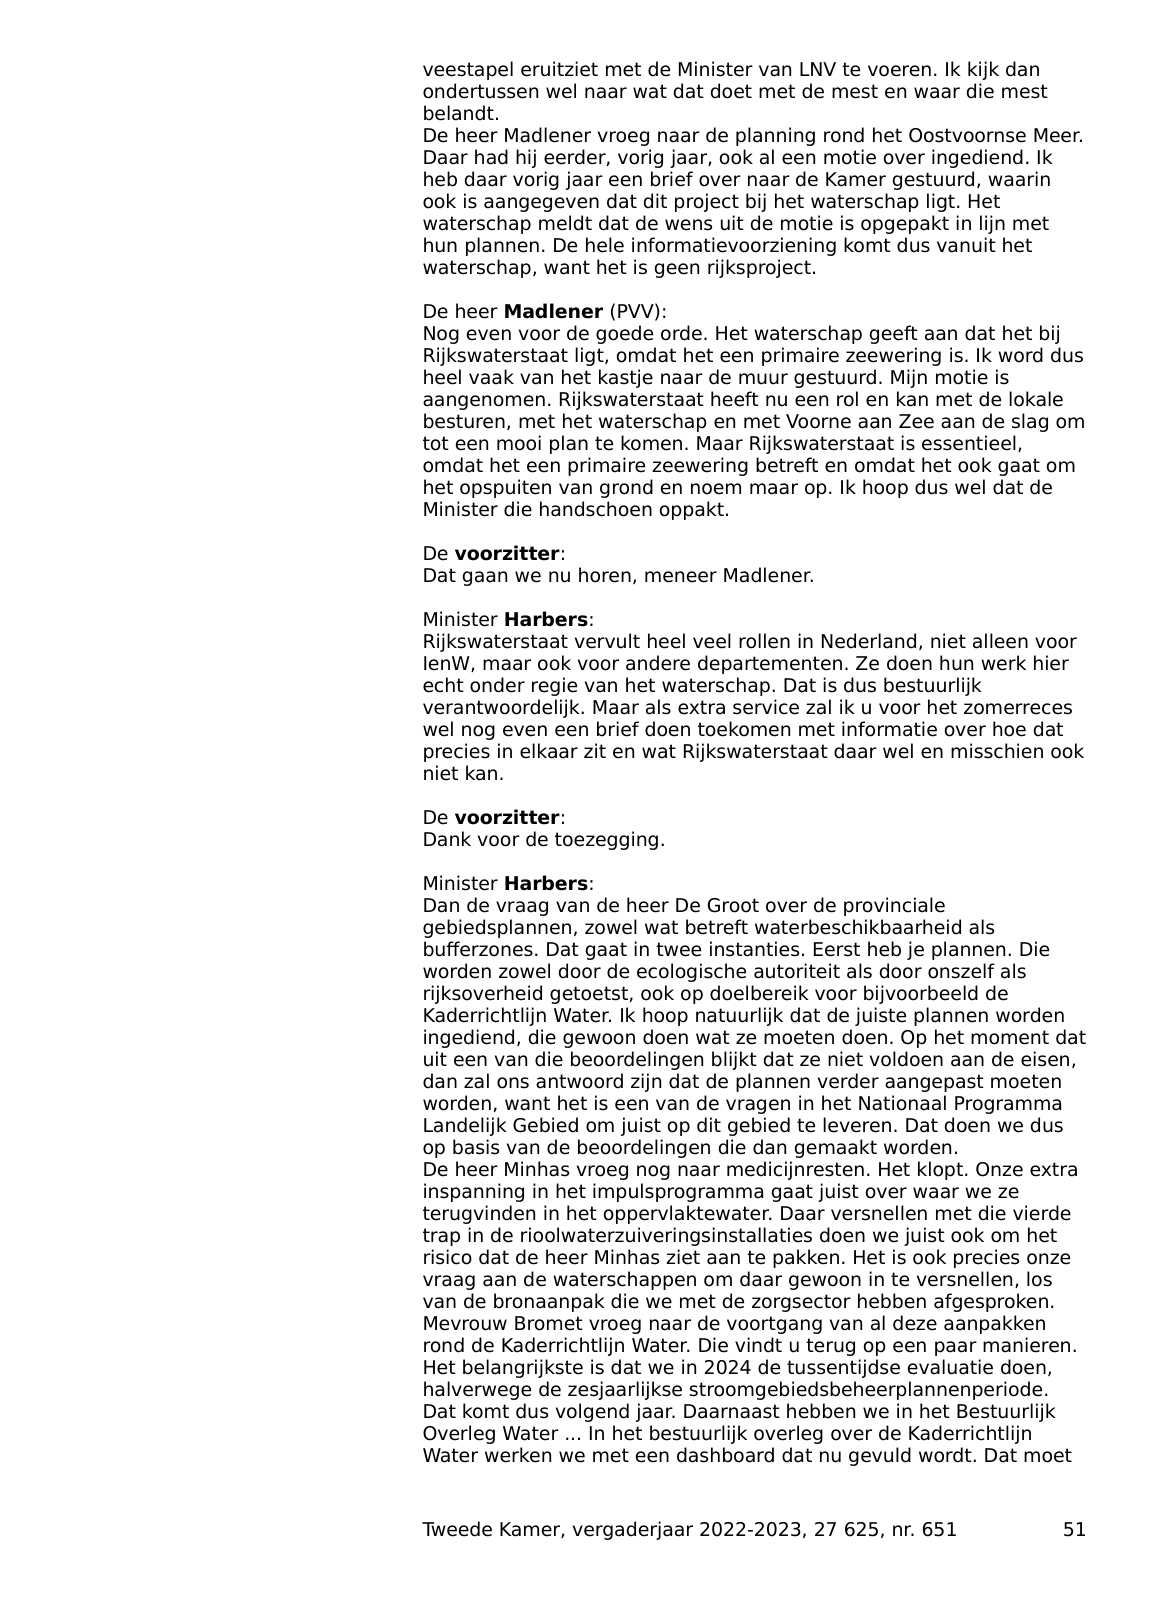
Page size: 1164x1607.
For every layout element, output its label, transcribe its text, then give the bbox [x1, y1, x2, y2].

text veestapel eruitziet met de Minister van LNV te voeren. Ik kijk dan ondertussen wel naar wat dat doet met de mest en waar die mest belandt. [422, 59, 1087, 125]
text Dank voor de toezegging. [422, 829, 1087, 851]
text De heer Minhas vroeg nog naar medicijnresten. Het klopt. Onze extra inspanning in het impulsprogramma gaat juist over waar we ze terugvinden in het oppervlaktewater. Daar versnellen met die vierde trap in de rioolwaterzuiveringsinstallaties doen we juist ook om het risico dat de heer Minhas ziet aan te pakken. Het is ook precies onze vraag aan de waterschappen om daar gewoon in te versnellen, los van de bronaanpak die we met de zorgsector hebben afgesproken. [422, 1159, 1087, 1313]
text De voorzitter: [422, 543, 1087, 565]
text De heer Madlener (PVV): [422, 301, 1087, 323]
text Rijkswaterstaat vervult heel veel rollen in Nederland, niet alleen voor IenW, maar ook voor andere departementen. Ze doen hun werk hier echt onder regie van het waterschap. Dat is dus bestuurlijk verantwoordelijk. Maar als extra service zal ik u voor het zomerreces wel nog even een brief doen toekomen met informatie over hoe dat precies in elkaar zit en wat Rijkswaterstaat daar wel en misschien ook niet kan. [422, 631, 1087, 785]
text De voorzitter: [422, 807, 1087, 829]
text Minister Harbers: [422, 873, 1087, 895]
text Dan de vraag van de heer De Groot over de provinciale gebiedsplannen, zowel wat betreft waterbeschikbaarheid als bufferzones. Dat gaat in twee instanties. Eerst heb je plannen. Die worden zowel door de ecologische autoriteit als door onszelf als rijksoverheid getoetst, ook op doelbereik voor bijvoorbeeld de Kaderrichtlijn Water. Ik hoop natuurlijk dat de juiste plannen worden ingediend, die gewoon doen wat ze moeten doen. Op het moment dat uit een van die beoordelingen blijkt dat ze niet voldoen aan de eisen, dan zal ons antwoord zijn dat de plannen verder aangepast moeten worden, want het is een van de vragen in het Nationaal Programma Landelijk Gebied om juist op dit gebied te leveren. Dat doen we dus op basis van de beoordelingen die dan gemaakt worden. [422, 895, 1087, 1159]
text Mevrouw Bromet vroeg naar de voortgang van al deze aanpakken rond de Kaderrichtlijn Water. Die vindt u terug op een paar manieren. Het belangrijkste is dat we in 2024 de tussentijdse evaluatie doen, halverwege de zesjaarlijkse stroomgebiedsbeheerplannenperiode. Dat komt dus volgend jaar. Daarnaast hebben we in het Bestuurlijk Overleg Water ... In het bestuurlijk overleg over de Kaderrichtlijn Water werken we met een dashboard dat nu gevuld wordt. Dat moet [422, 1313, 1087, 1467]
text De heer Madlener vroeg naar de planning rond het Oostvoornse Meer. Daar had hij eerder, vorig jaar, ook al een motie over ingediend. Ik heb daar vorig jaar een brief over naar de Kamer gestuurd, waarin ook is aangegeven dat dit project bij het waterschap ligt. Het waterschap meldt dat de wens uit de motie is opgepakt in lijn met hun plannen. De hele informatievoorziening komt dus vanuit het waterschap, want het is geen rijksproject. [422, 125, 1087, 279]
text Minister Harbers: [422, 609, 1087, 631]
text Nog even voor de goede orde. Het waterschap geeft aan dat het bij Rijkswaterstaat ligt, omdat het een primaire zeewering is. Ik word dus heel vaak van het kastje naar de muur gestuurd. Mijn motie is aangenomen. Rijkswaterstaat heeft nu een rol en kan met de lokale besturen, met het waterschap en met Voorne aan Zee aan de slag om tot een mooi plan te komen. Maar Rijkswaterstaat is essentieel, omdat het een primaire zeewering betreft en omdat het ook gaat om het opspuiten van grond en noem maar op. Ik hoop dus wel dat de Minister die handschoen oppakt. [422, 323, 1087, 521]
text Dat gaan we nu horen, meneer Madlener. [422, 565, 1087, 587]
